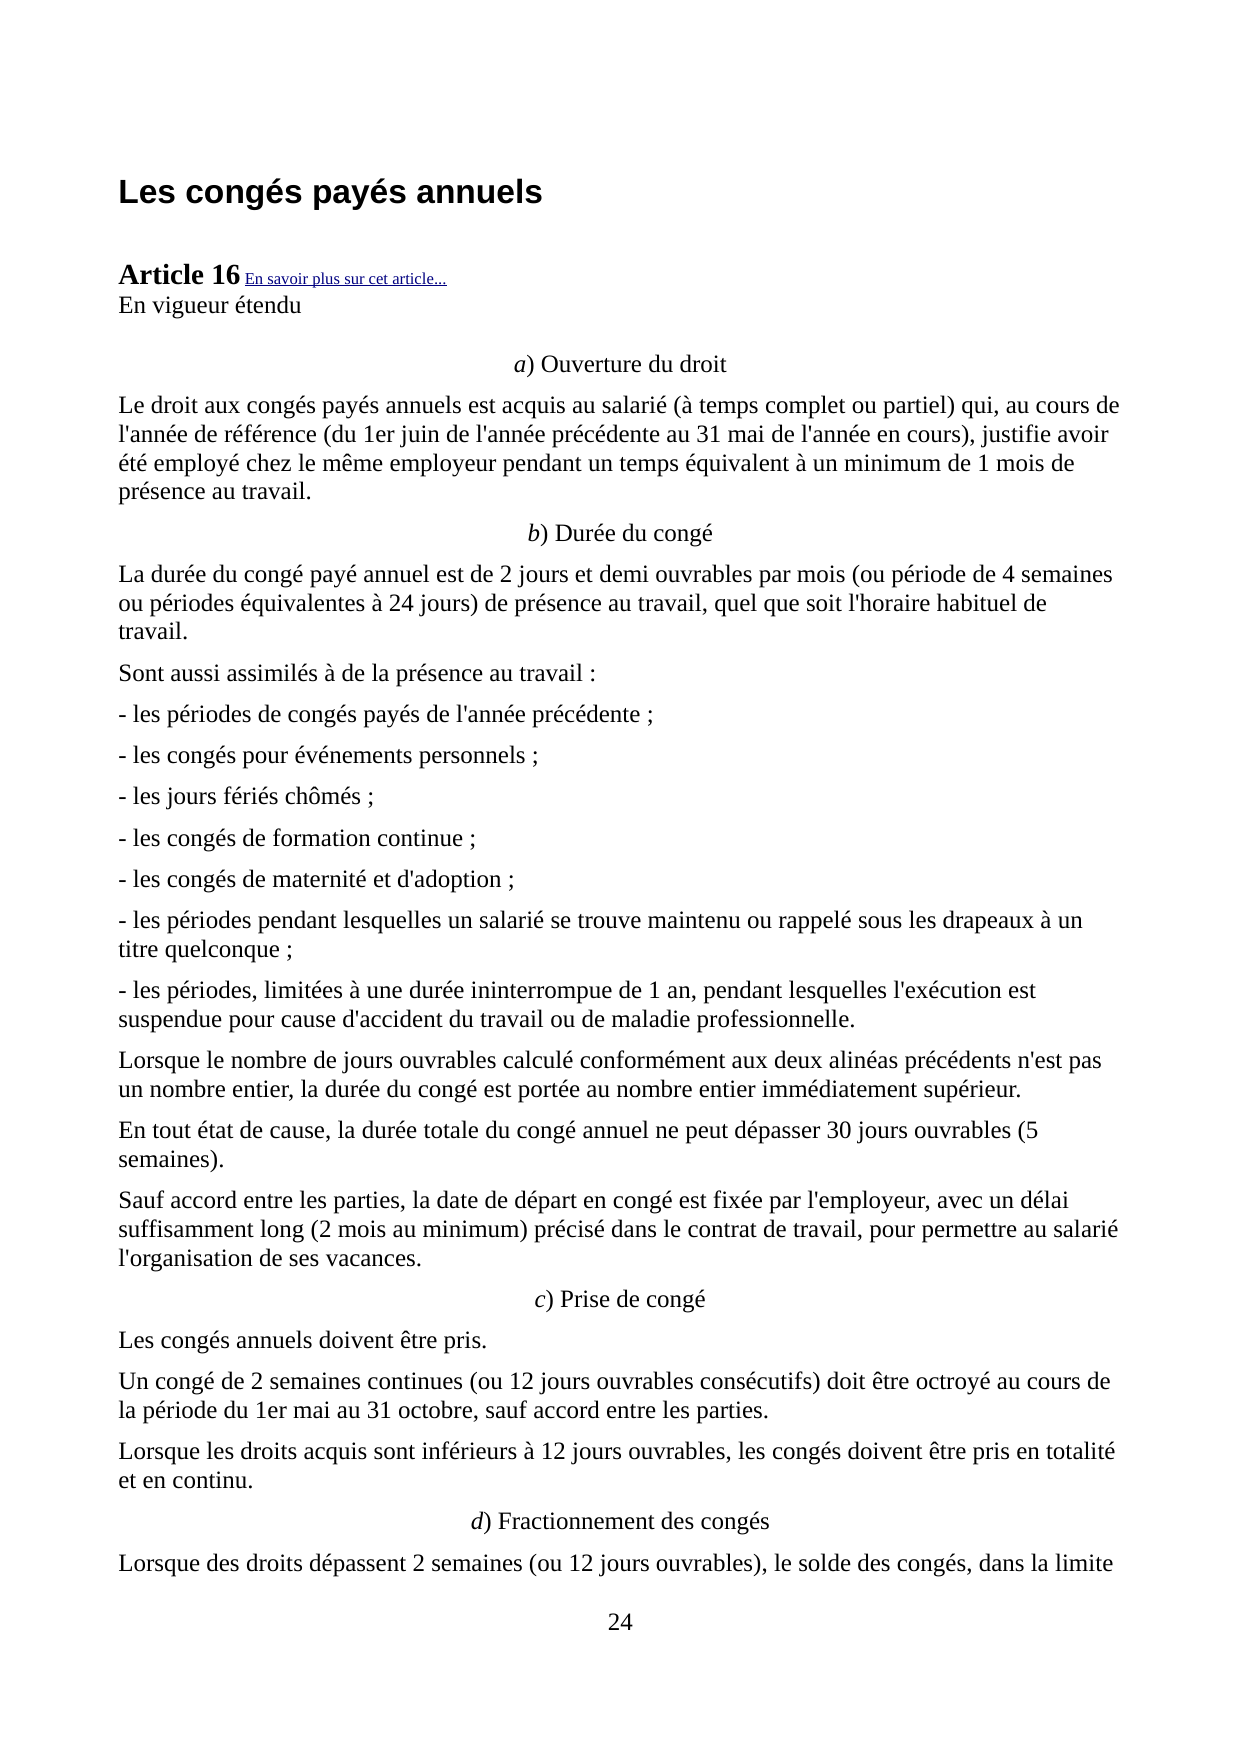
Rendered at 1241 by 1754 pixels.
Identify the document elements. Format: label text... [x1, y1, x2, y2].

text La durée du congé payé annuel est de 2 jours et demi ouvrables par mois (ou période de 4 semaines ou périodes équivalentes à 24 jours) de présence au travail, quel que soit l'horaire habituel de travail. [118, 559, 1122, 645]
text Sauf accord entre les parties, la date de départ en congé est fixée par l'employeur, avec un délai suffisamment long (2 mois au minimum) précisé dans le contrat de travail, pour permettre au salarié l'organisation de ses vacances. [118, 1185, 1122, 1271]
text - les périodes pendant lesquelles un salarié se trouve maintenu ou rappelé sous les drapeaux à un titre quelconque ; [118, 905, 1122, 963]
text Les congés annuels doivent être pris. [118, 1325, 1122, 1354]
text En vigueur étendu [118, 291, 1122, 319]
text Un congé de 2 semaines continues (ou 12 jours ouvrables consécutifs) doit être octroyé au cours de la période du 1er mai au 31 octobre, sauf accord entre les parties. [118, 1366, 1122, 1424]
text Lorsque le nombre de jours ouvrables calculé conformément aux deux alinéas précédents n'est pas un nombre entier, la durée du congé est portée au nombre entier immédiatement supérieur. [118, 1045, 1122, 1103]
text - les congés pour événements personnels ; [118, 740, 1122, 769]
text a) Ouverture du droit [118, 349, 1122, 378]
text - les congés de formation continue ; [118, 823, 1122, 851]
text - les congés de maternité et d'adoption ; [118, 864, 1122, 893]
text Sont aussi assimilés à de la présence au travail : [118, 658, 1122, 686]
text Le droit aux congés payés annuels est acquis au salarié (à temps complet ou partiel) qui, au cours de l'année de référence (du 1er juin de l'année précédente au 31 mai de l'année en cours), justifie avoir été employé chez le même employeur pendant un temps équivalent à un minimum de 1 mois de présence au travail. [118, 390, 1122, 505]
text En tout état de cause, la durée totale du congé annuel ne peut dépasser 30 jours ouvrables (5 semaines). [118, 1115, 1122, 1173]
text Article 16 En savoir plus sur cet article... [118, 257, 1122, 291]
text c) Prise de congé [118, 1284, 1122, 1313]
text - les périodes de congés payés de l'année précédente ; [118, 699, 1122, 728]
text d) Fractionnement des congés [118, 1506, 1122, 1535]
text Lorsque les droits acquis sont inférieurs à 12 jours ouvrables, les congés doivent être pris en totalité et en continu. [118, 1436, 1122, 1494]
subtitle Les congés payés annuels [118, 172, 1122, 211]
text - les périodes, limitées à une durée ininterrompue de 1 an, pendant lesquelles l'exécution est suspendue pour cause d'accident du travail ou de maladie professionnelle. [118, 975, 1122, 1033]
text - les jours fériés chômés ; [118, 781, 1122, 810]
text Lorsque des droits dépassent 2 semaines (ou 12 jours ouvrables), le solde des congés, dans la limite [118, 1548, 1122, 1576]
text b) Durée du congé [118, 518, 1122, 546]
